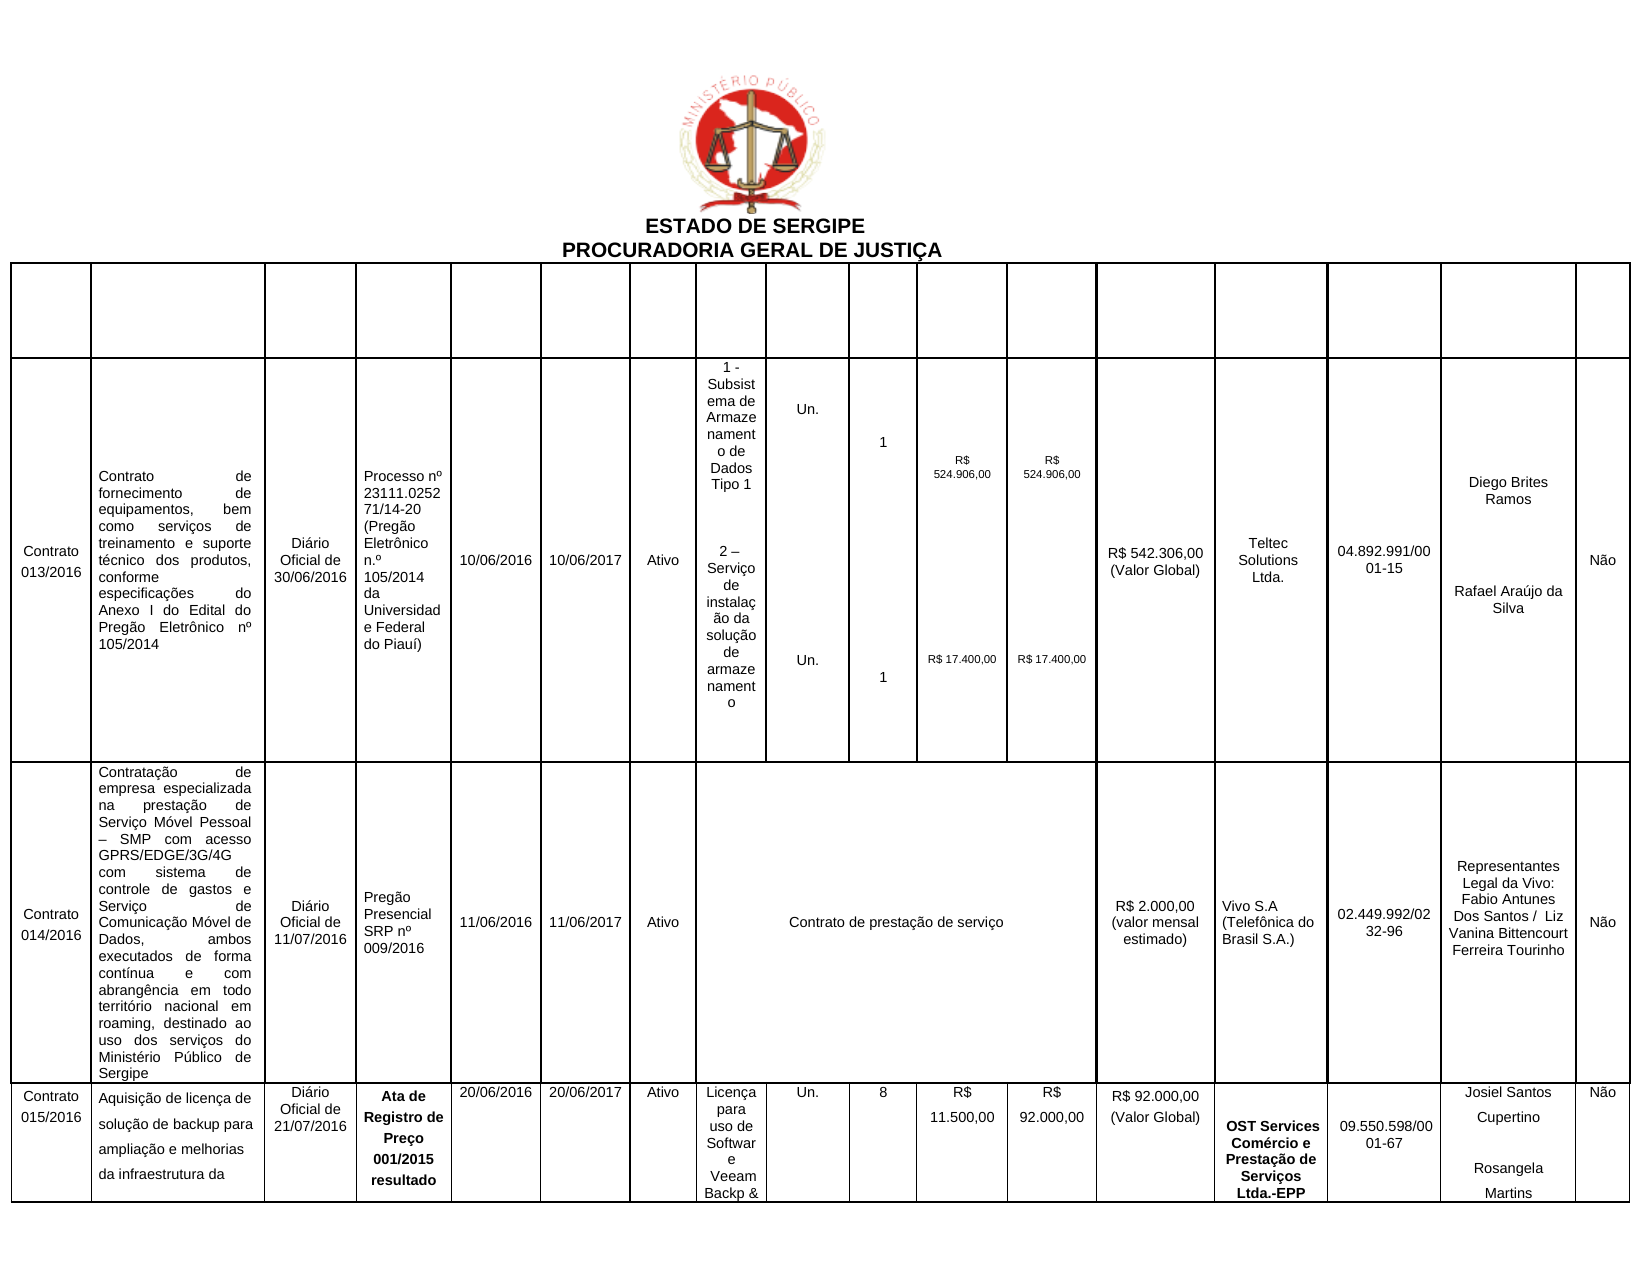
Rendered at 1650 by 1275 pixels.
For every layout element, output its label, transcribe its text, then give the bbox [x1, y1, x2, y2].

table_cell R$ 11.500,00 [917, 1084, 1007, 1201]
table_cell [767, 264, 848, 357]
table_cell [1216, 264, 1326, 357]
table_cell Contrato de prestação de serviço [697, 763, 1095, 1082]
table_cell 10/06/2017 [542, 359, 629, 761]
table_cell Contrato 013/2016 [12, 359, 90, 761]
table_cell 1 - Subsistema de Armazenamento de Dados Tipo 1 2 – Serviço de instalação da solução de armazenamento [697, 359, 765, 761]
table_cell Ata de Registro de Preço 001/2015 resultado [357, 1084, 451, 1201]
table_cell Pregão Presencial SRP nº 009/2016 [357, 763, 450, 1082]
table_cell 8 [850, 1084, 916, 1201]
table_cell Teltec Solutions Ltda. [1216, 359, 1326, 761]
table_cell R$ 2.000,00 (valor mensal estimado) [1098, 763, 1214, 1082]
table_cell Un. Un. [767, 359, 848, 761]
table_cell R$ 542.306,00 (Valor Global) [1098, 359, 1214, 761]
table_cell Licença para uso de Software Veeam Backp & [697, 1084, 766, 1201]
table_cell 11/06/2017 [542, 763, 629, 1082]
table_cell Contratação de empresa especializada na prestação de Serviço Móvel Pessoal – SMP com acesso GPRS/EDGE/3G/4G com sistema de controle de gastos e Serviço de Comunicação Móvel de Dados, ambos executados de forma contínua e com abrangência em todo território nacional em roaming, destinado ao uso dos serviços do Ministério Público de Sergipe [92, 763, 264, 1082]
table_cell Não [1577, 359, 1629, 761]
table_cell Josiel Santos Cupertino Rosangela Martins [1441, 1084, 1575, 1201]
table_cell Ativo [631, 1084, 696, 1201]
table_cell 10/06/2016 [452, 359, 540, 761]
table_cell 20/06/2016 [452, 1084, 540, 1201]
table_cell 04.892.991/0001-15 [1329, 359, 1440, 761]
table_cell [850, 264, 916, 357]
table_cell Processo nº 23111.025271/14-20 (Pregão Eletrônico n.º 105/2014 da Universidade Federal do Piauí) [357, 359, 450, 761]
table_cell [697, 264, 765, 357]
table_cell Contrato 015/2016 [12, 1084, 91, 1201]
table_cell R$ 524.906,00 R$ 17.400,00 [918, 359, 1006, 761]
table_cell Representantes Legal da Vivo: Fabio Antunes Dos Santos / Liz Vanina Bittencourt Ferreira Tourinho [1442, 763, 1575, 1082]
table_cell Ativo [631, 763, 695, 1082]
table_cell [1008, 264, 1095, 357]
table_cell [452, 264, 540, 357]
table_cell Contrato 014/2016 [12, 763, 90, 1082]
table_cell R$ 524.906,00 R$ 17.400,00 [1008, 359, 1095, 761]
table_cell [1098, 264, 1214, 357]
table_cell [357, 264, 450, 357]
table_cell Aquisição de licença de solução de backup para ampliação e melhorias da infraestrutura da [92, 1084, 264, 1201]
table_cell [266, 264, 355, 357]
table_cell R$ 92.000,00 [1008, 1084, 1096, 1201]
table_cell Diário Oficial de 30/06/2016 [266, 359, 355, 761]
table_cell [631, 264, 695, 357]
table_cell [92, 264, 264, 357]
table_cell [542, 264, 629, 357]
table_cell Diário Oficial de 21/07/2016 [265, 1084, 356, 1201]
table_cell Ativo [631, 359, 695, 761]
table_cell 09.550.598/0001-67 [1328, 1084, 1440, 1201]
table_cell Vivo S.A (Telefônica do Brasil S.A.) [1216, 763, 1326, 1082]
table_cell OST Services Comércio e Prestação de Serviços Ltda.-EPP [1215, 1084, 1327, 1201]
table_cell [1329, 264, 1440, 357]
table_cell [918, 264, 1006, 357]
table_cell 1 1 [850, 359, 916, 761]
table_cell [1577, 264, 1629, 357]
table_cell [12, 264, 90, 357]
table_cell 20/06/2017 [541, 1084, 629, 1201]
table_cell 11/06/2016 [452, 763, 540, 1082]
table_cell Contrato de fornecimento de equipamentos, bem como serviços de treinamento e suporte técnico dos produtos, conforme especificações do Anexo I do Edital do Pregão Eletrônico nº 105/2014 [92, 359, 264, 761]
table_cell Não [1577, 763, 1629, 1082]
table_cell [1442, 264, 1575, 357]
table_cell Não [1576, 1084, 1629, 1201]
table_cell 02.449.992/0232-96 [1329, 763, 1440, 1082]
table_cell Diário Oficial de 11/07/2016 [266, 763, 355, 1082]
table_cell R$ 92.000,00 (Valor Global) [1097, 1084, 1214, 1201]
table_cell Diego Brites Ramos Rafael Araújo da Silva [1442, 359, 1575, 761]
table_cell Un. [767, 1084, 849, 1201]
